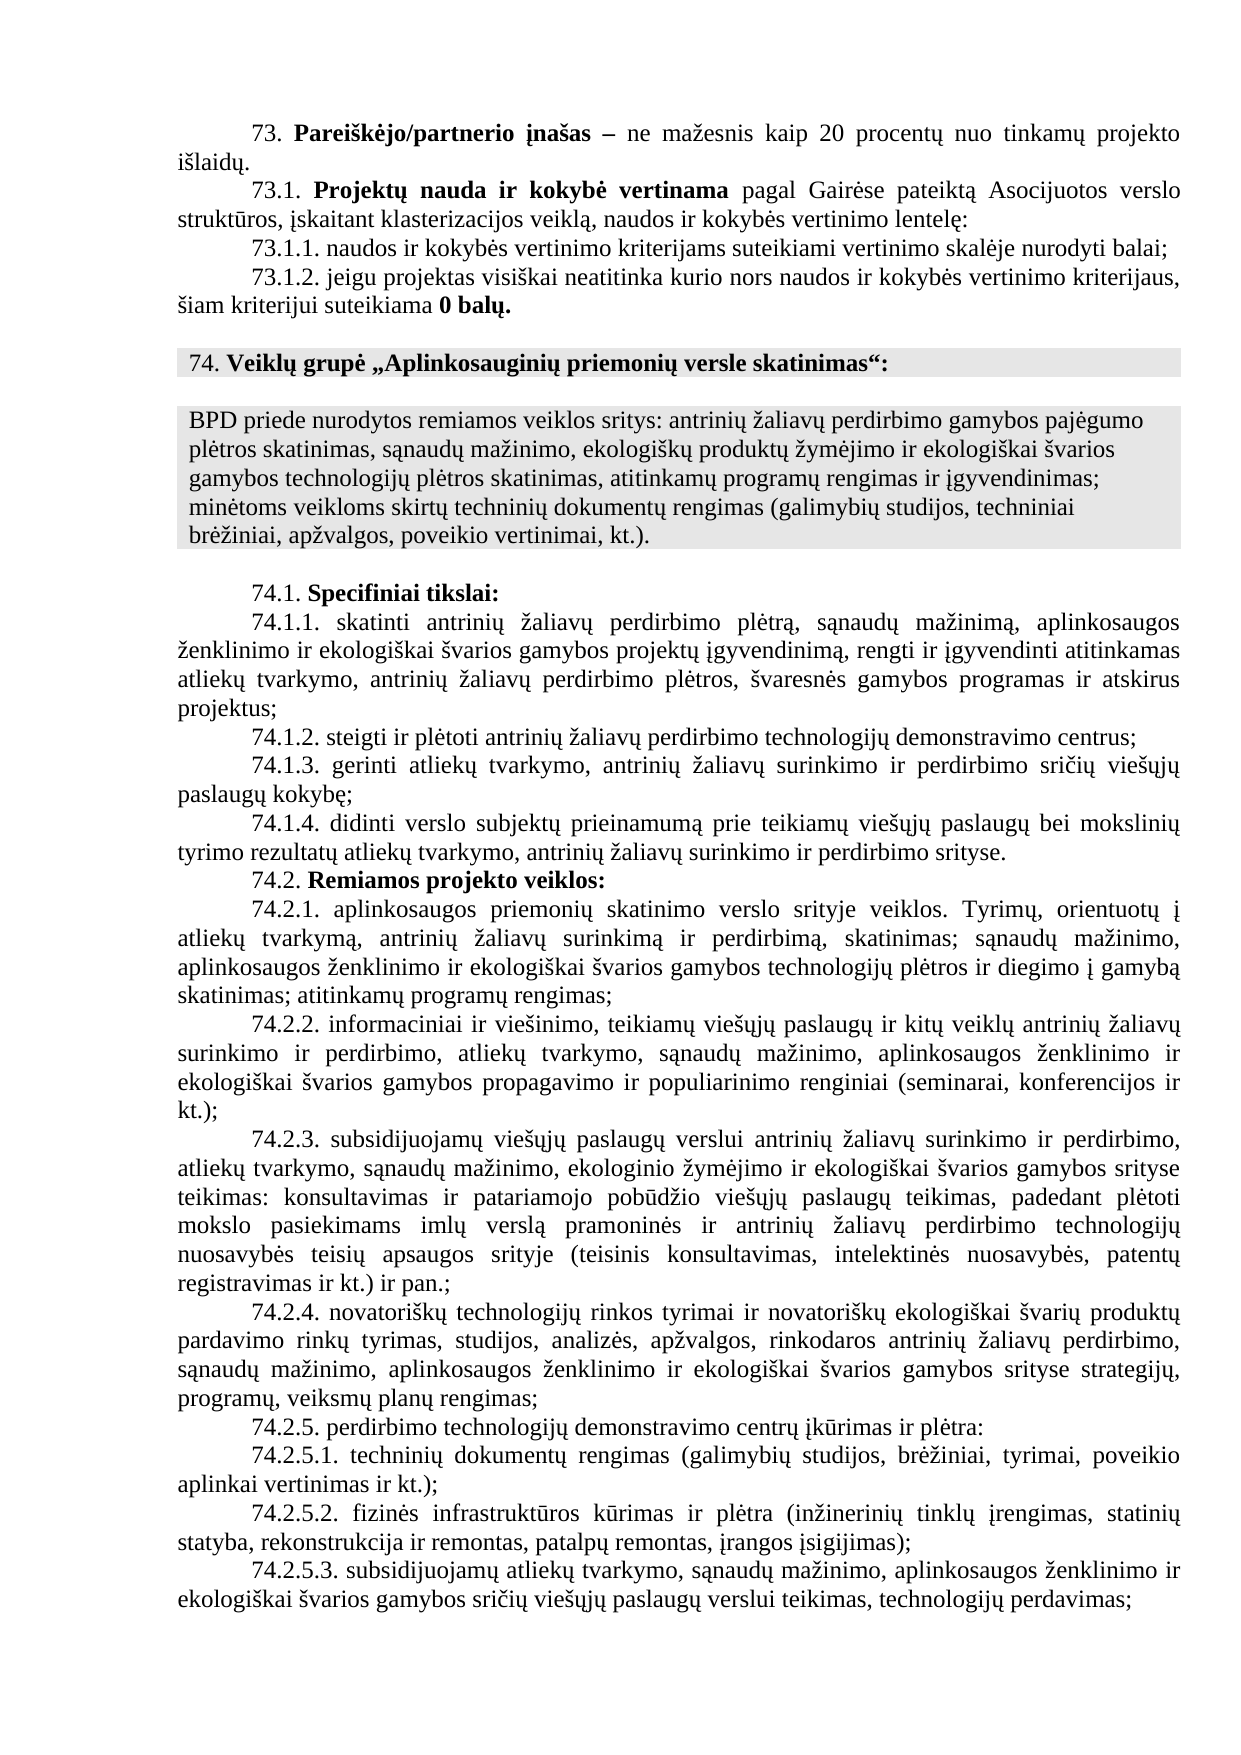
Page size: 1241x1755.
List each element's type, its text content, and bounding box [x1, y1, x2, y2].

text 74.1.1. skatinti antrinių žaliavų perdirbimo plėtrą, sąnaudų mažinimą, aplinkosaugos ženklinimo ir ekologiškai švarios gamybos projektų įgyvendinimą, rengti ir įgyvendinti atitinkamas atliekų tvarkymo, antrinių žaliavų perdirbimo plėtros, švaresnės gamybos programas ir atskirus projektus; [177, 607, 1181, 722]
text 74.2.5.3. subsidijuojamų atliekų tvarkymo, sąnaudų mažinimo, aplinkosaugos ženklinimo ir ekologiškai švarios gamybos sričių viešųjų paslaugų verslui teikimas, technologijų perdavimas; [177, 1556, 1181, 1613]
text 73. Pareiškėjo/partnerio įnašas – ne mažesnis kaip 20 procentų nuo tinkamų projekto išlaidų. [177, 118, 1181, 176]
text 74.2.4. novatoriškų technologijų rinkos tyrimai ir novatoriškų ekologiškai švarių produktų pardavimo rinkų tyrimas, studijos, analizės, apžvalgos, rinkodaros antrinių žaliavų perdirbimo, sąnaudų mažinimo, aplinkosaugos ženklinimo ir ekologiškai švarios gamybos srityse strategijų, programų, veiksmų planų rengimas; [177, 1297, 1181, 1412]
text 73.1. Projektų nauda ir kokybė vertinama pagal Gairėse pateiktą Asocijuotos verslo struktūros, įskaitant klasterizacijos veiklą, naudos ir kokybės vertinimo lentelę: [177, 176, 1181, 233]
text 74.2.1. aplinkosaugos priemonių skatinimo verslo srityje veiklos. Tyrimų, orientuotų į atliekų tvarkymą, antrinių žaliavų surinkimą ir perdirbimą, skatinimas; sąnaudų mažinimo, aplinkosaugos ženklinimo ir ekologiškai švarios gamybos technologijų plėtros ir diegimo į gamybą skatinimas; atitinkamų programų rengimas; [177, 894, 1181, 1009]
text 74.1. Specifiniai tikslai: [177, 578, 1181, 607]
text 73.1.2. jeigu projektas visiškai neatitinka kurio nors naudos ir kokybės vertinimo kriterijaus, šiam kriterijui suteikiama 0 balų. [177, 262, 1181, 319]
text 74.2.5.2. fizinės infrastruktūros kūrimas ir plėtra (inžinerinių tinklų įrengimas, statinių statyba, rekonstrukcija ir remontas, patalpų remontas, įrangos įsigijimas); [177, 1498, 1181, 1556]
text 73.1.1. naudos ir kokybės vertinimo kriterijams suteikiami vertinimo skalėje nurodyti balai; [177, 233, 1181, 262]
text 74.2. Remiamos projekto veiklos: [177, 866, 1181, 894]
text 74.2.5. perdirbimo technologijų demonstravimo centrų įkūrimas ir plėtra: [177, 1412, 1181, 1441]
text 74.1.4. didinti verslo subjektų prieinamumą prie teikiamų viešųjų paslaugų bei mokslinių tyrimo rezultatų atliekų tvarkymo, antrinių žaliavų surinkimo ir perdirbimo srityse. [177, 808, 1181, 866]
text 74.2.2. informaciniai ir viešinimo, teikiamų viešųjų paslaugų ir kitų veiklų antrinių žaliavų surinkimo ir perdirbimo, atliekų tvarkymo, sąnaudų mažinimo, aplinkosaugos ženklinimo ir ekologiškai švarios gamybos propagavimo ir populiarinimo renginiai (seminarai, konferencijos ir kt.); [177, 1009, 1181, 1124]
text 74.1.3. gerinti atliekų tvarkymo, antrinių žaliavų surinkimo ir perdirbimo sričių viešųjų paslaugų kokybę; [177, 751, 1181, 808]
text 74.2.3. subsidijuojamų viešųjų paslaugų verslui antrinių žaliavų surinkimo ir perdirbimo, atliekų tvarkymo, sąnaudų mažinimo, ekologinio žymėjimo ir ekologiškai švarios gamybos srityse teikimas: konsultavimas ir patariamojo pobūdžio viešųjų paslaugų teikimas, padedant plėtoti mokslo pasiekimams imlų verslą pramoninės ir antrinių žaliavų perdirbimo technologijų nuosavybės teisių apsaugos srityje (teisinis konsultavimas, intelektinės nuosavybės, patentų registravimas ir kt.) ir pan.; [177, 1124, 1181, 1297]
text 74.1.2. steigti ir plėtoti antrinių žaliavų perdirbimo technologijų demonstravimo centrus; [177, 722, 1181, 751]
text 74.2.5.1. techninių dokumentų rengimas (galimybių studijos, brėžiniai, tyrimai, poveikio aplinkai vertinimas ir kt.); [177, 1441, 1181, 1498]
